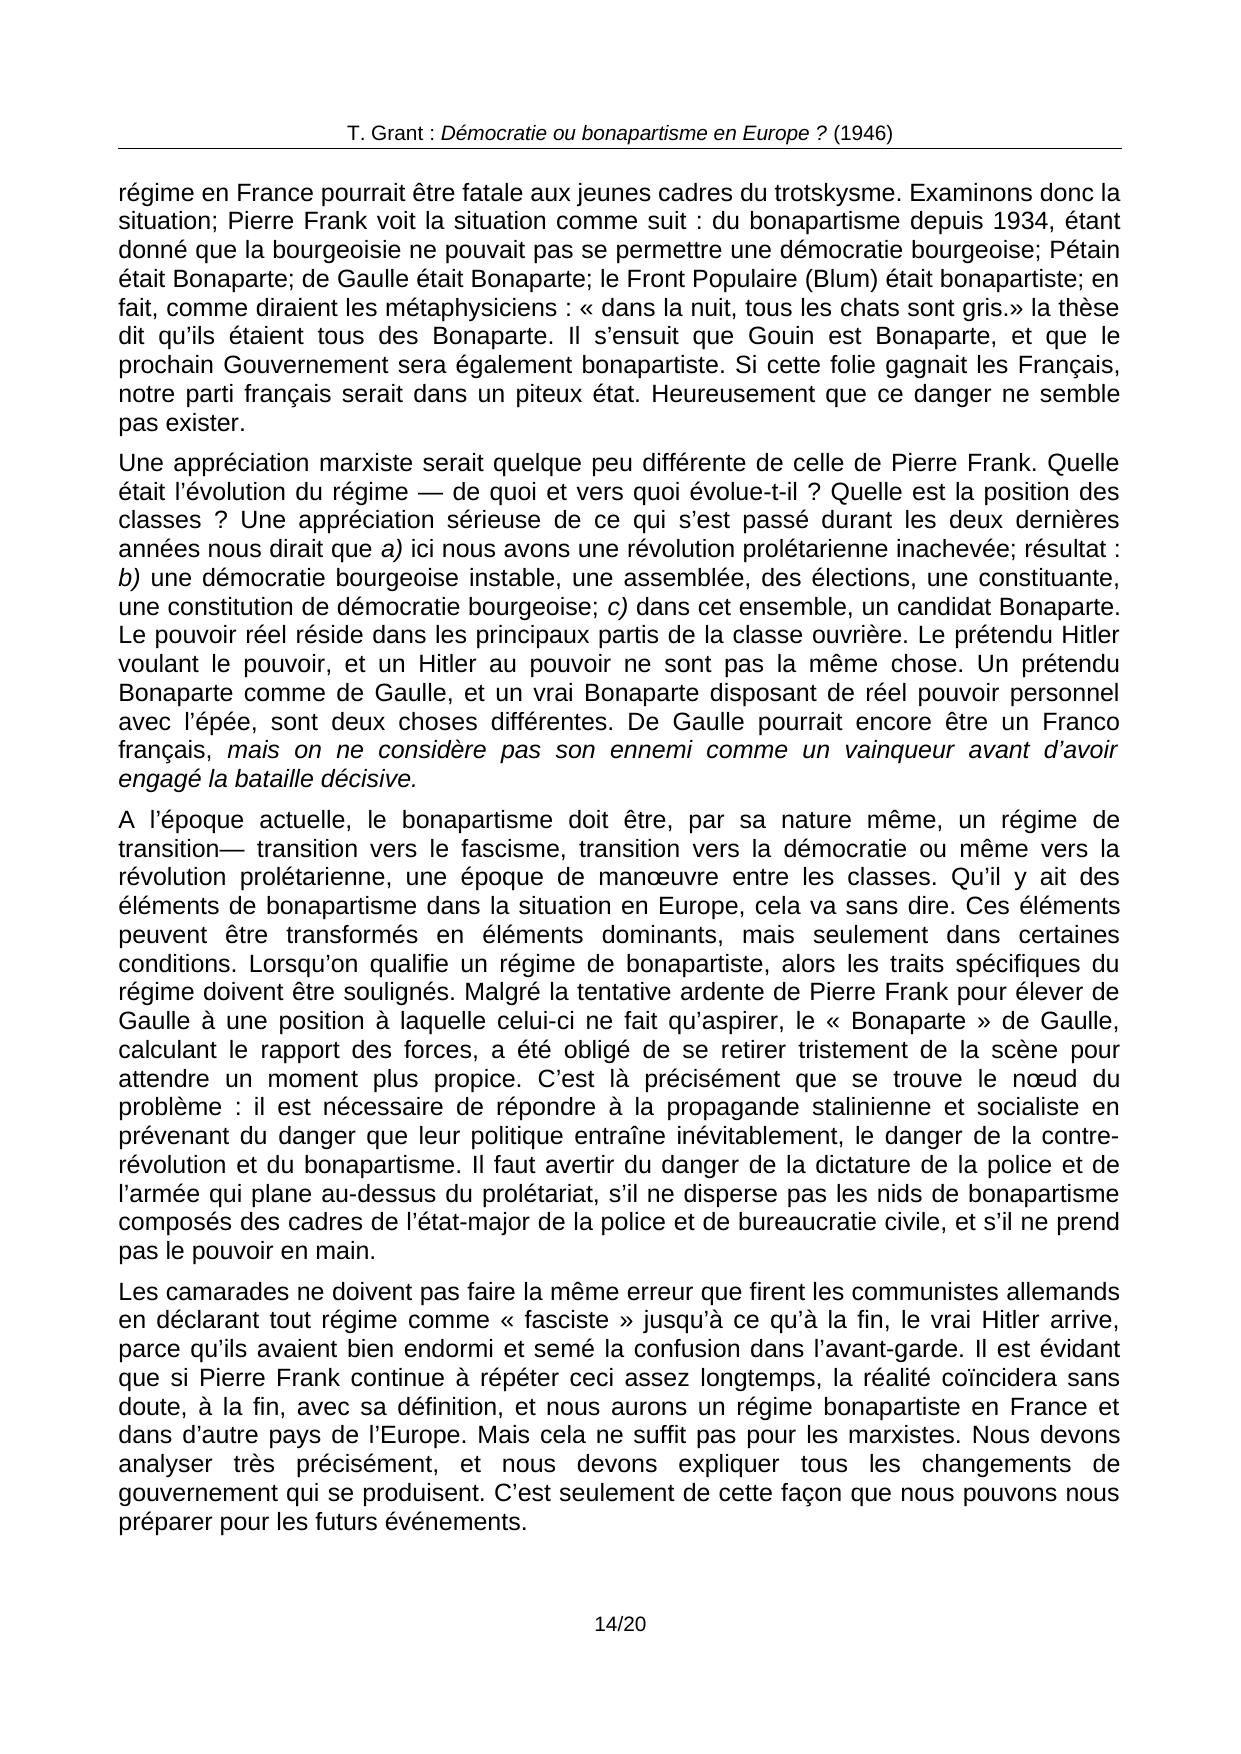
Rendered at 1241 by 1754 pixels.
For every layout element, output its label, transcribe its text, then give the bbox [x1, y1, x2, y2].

text Une appréciation marxiste serait quelque peu différente de celle de Pierre Frank. Quelle était l’évolution du régime — de quoi et vers quoi évolue-t-il ? Quelle est la position des classes ? Une appréciation sérieuse de ce qui s’est passé durant les deux dernières années nous dirait que a) ici nous avons une révolution prolétarienne inachevée; résultat : b) une démocratie bourgeoise instable, une assemblée, des élections, une constituante, une constitution de démocratie bourgeoise; c) dans cet ensemble, un candidat Bonaparte. Le pouvoir réel réside dans les principaux partis de la classe ouvrière. Le prétendu Hitler voulant le pouvoir, et un Hitler au pouvoir ne sont pas la même chose. Un prétendu Bonaparte comme de Gaulle, et un vrai Bonaparte disposant de réel pouvoir personnel avec l’épée, sont deux choses différentes. De Gaulle pourrait encore être un Franco français, mais on ne considère pas son ennemi comme un vainqueur avant d’avoir engagé la bataille décisive. [118, 448, 1122, 793]
text Les camarades ne doivent pas faire la même erreur que firent les communistes allemands en déclarant tout régime comme « fasciste » jusqu’à ce qu’à la fin, le vrai Hitler arrive, parce qu’ils avaient bien endormi et semé la confusion dans l’avant-garde. Il est évidant que si Pierre Frank continue à répéter ceci assez longtemps, la réalité coïncidera sans doute, à la fin, avec sa définition, et nous aurons un régime bonapartiste en France et dans d’autre pays de l’Europe. Mais cela ne suffit pas pour les marxistes. Nous devons analyser très précisément, et nous devons expliquer tous les changements de gouvernement qui se produisent. C’est seulement de cette façon que nous pouvons nous préparer pour les futurs événements. [118, 1277, 1122, 1535]
text A l’époque actuelle, le bonapartisme doit être, par sa nature même, un régime de transition— transition vers le fascisme, transition vers la démocratie ou même vers la révolution prolétarienne, une époque de manœuvre entre les classes. Qu’il y ait des éléments de bonapartisme dans la situation en Europe, cela va sans dire. Ces éléments peuvent être transformés en éléments dominants, mais seulement dans certaines conditions. Lorsqu’on qualifie un régime de bonapartiste, alors les traits spécifiques du régime doivent être soulignés. Malgré la tentative ardente de Pierre Frank pour élever de Gaulle à une position à laquelle celui-ci ne fait qu’aspirer, le « Bonaparte » de Gaulle, calculant le rapport des forces, a été obligé de se retirer tristement de la scène pour attendre un moment plus propice. C’est là précisément que se trouve le nœud du problème : il est nécessaire de répondre à la propagande stalinienne et socialiste en prévenant du danger que leur politique entraîne inévitablement, le danger de la contre-révolution et du bonapartisme. Il faut avertir du danger de la dictature de la police et de l’armée qui plane au-dessus du prolétariat, s’il ne disperse pas les nids de bonapartisme composés des cadres de l’état-major de la police et de bureaucratie civile, et s’il ne prend pas le pouvoir en main. [118, 805, 1122, 1265]
text régime en France pourrait être fatale aux jeunes cadres du trotskysme. Examinons donc la situation; Pierre Frank voit la situation comme suit : du bonapartisme depuis 1934, étant donné que la bourgeoisie ne pouvait pas se permettre une démocratie bourgeoise; Pétain était Bonaparte; de Gaulle était Bonaparte; le Front Populaire (Blum) était bonapartiste; en fait, comme diraient les métaphysiciens : « dans la nuit, tous les chats sont gris.» la thèse dit qu’ils étaient tous des Bonaparte. Il s’ensuit que Gouin est Bonaparte, et que le prochain Gouvernement sera également bonapartiste. Si cette folie gagnait les Français, notre parti français serait dans un piteux état. Heureusement que ce danger ne semble pas exister. [118, 177, 1122, 436]
